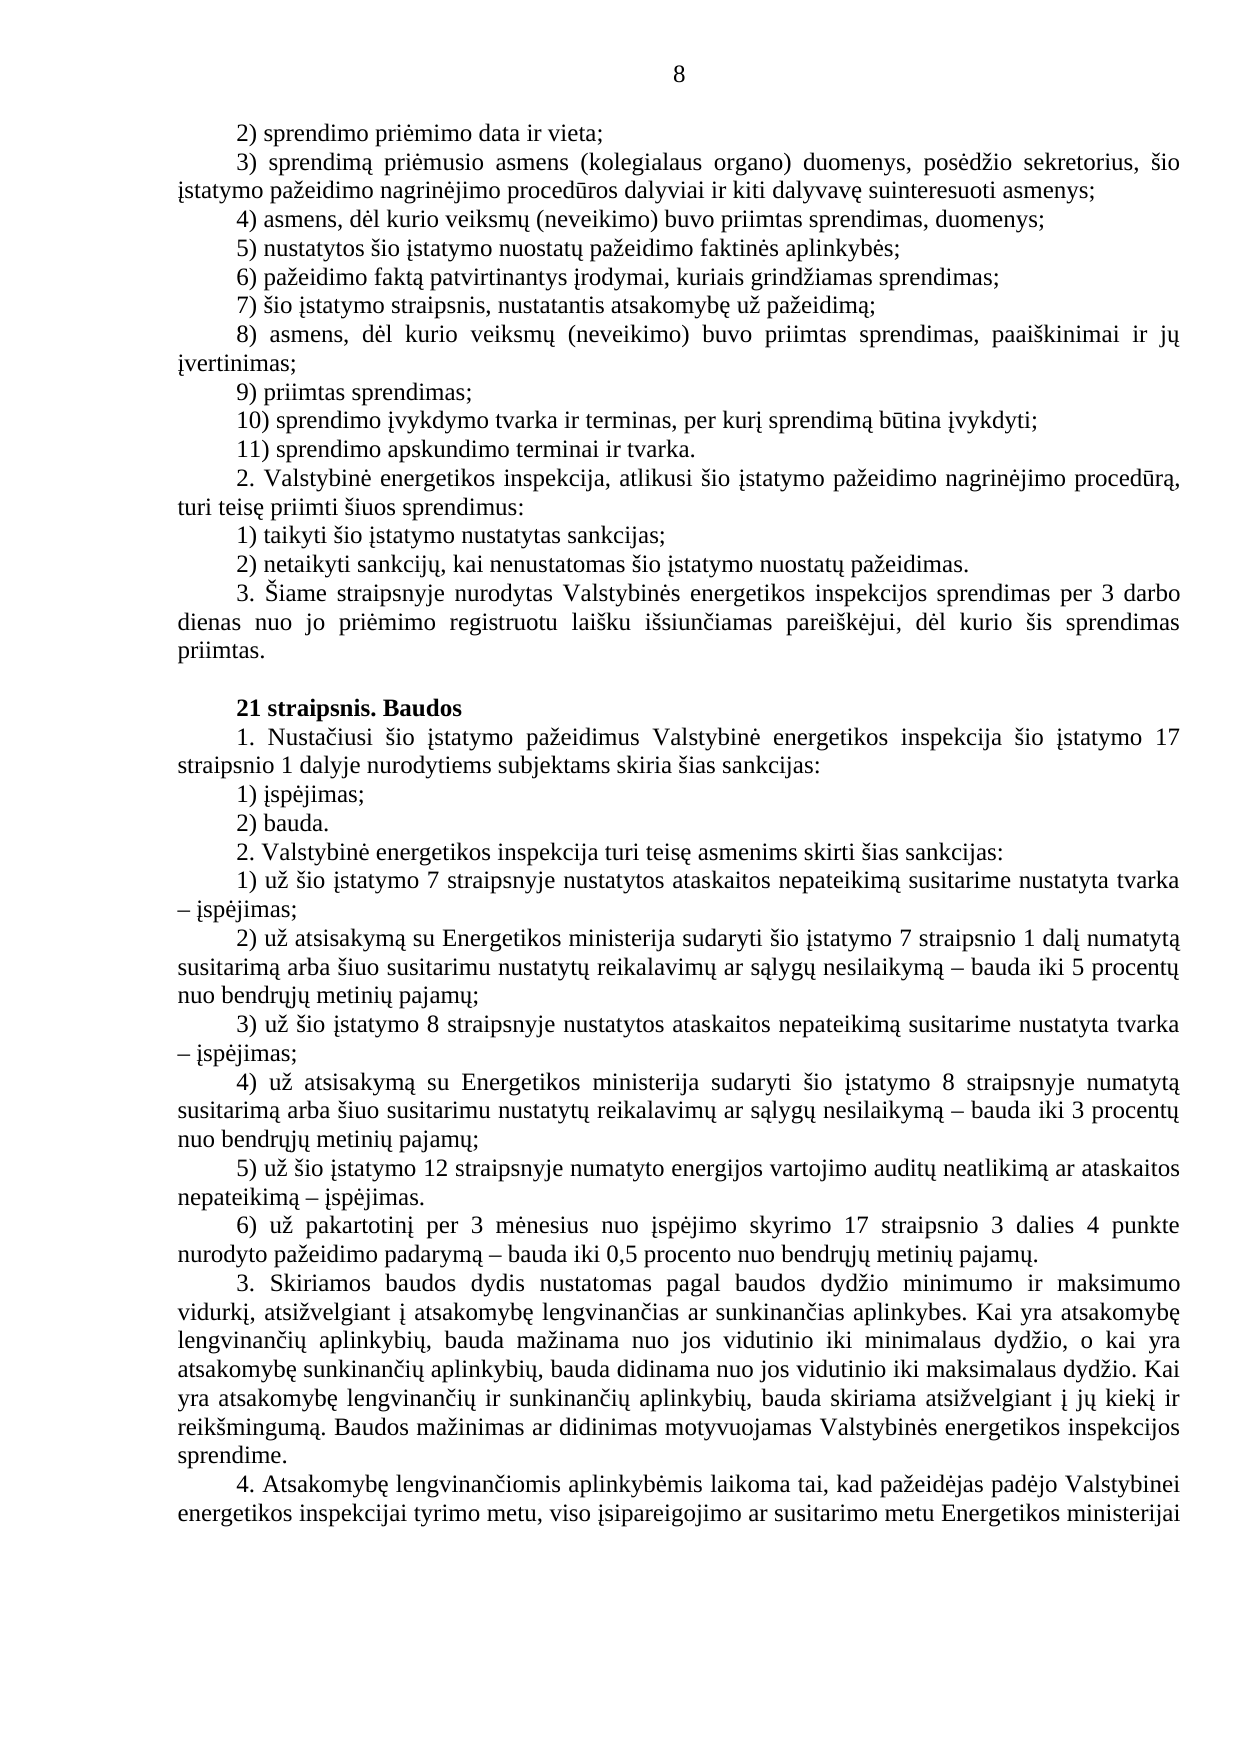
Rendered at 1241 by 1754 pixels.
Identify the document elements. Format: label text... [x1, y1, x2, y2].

text 2) sprendimo priėmimo data ir vieta; [177, 118, 1181, 147]
text 9) priimtas sprendimas; [177, 377, 1181, 406]
text 5) už šio įstatymo 12 straipsnyje numatyto energijos vartojimo auditų neatlikimą ar ataskaitos nepateikimą – įspėjimas. [177, 1153, 1181, 1211]
text 4) už atsisakymą su Energetikos ministerija sudaryti šio įstatymo 8 straipsnyje numatytą susitarimą arba šiuo susitarimu nustatytų reikalavimų ar sąlygų nesilaikymą – bauda iki 3 procentų nuo bendrųjų metinių pajamų; [177, 1067, 1181, 1153]
text 3) sprendimą priėmusio asmens (kolegialaus organo) duomenys, posėdžio sekretorius, šio įstatymo pažeidimo nagrinėjimo procedūros dalyviai ir kiti dalyvavę suinteresuoti asmenys; [177, 147, 1181, 204]
text 5) nustatytos šio įstatymo nuostatų pažeidimo faktinės aplinkybės; [177, 233, 1181, 262]
text 6) už pakartotinį per 3 mėnesius nuo įspėjimo skyrimo 17 straipsnio 3 dalies 4 punkte nurodyto pažeidimo padarymą – bauda iki 0,5 procento nuo bendrųjų metinių pajamų. [177, 1211, 1181, 1268]
text 1) įspėjimas; [177, 779, 1181, 808]
text 7) šio įstatymo straipsnis, nustatantis atsakomybę už pažeidimą; [177, 291, 1181, 319]
text 2. Valstybinė energetikos inspekcija, atlikusi šio įstatymo pažeidimo nagrinėjimo procedūrą, turi teisę priimti šiuos sprendimus: [177, 463, 1181, 521]
text 3. Šiame straipsnyje nurodytas Valstybinės energetikos inspekcijos sprendimas per 3 darbo dienas nuo jo priėmimo registruotu laišku išsiunčiamas pareiškėjui, dėl kurio šis sprendimas priimtas. [177, 578, 1181, 664]
text 1) taikyti šio įstatymo nustatytas sankcijas; [177, 521, 1181, 549]
text 4. Atsakomybę lengvinančiomis aplinkybėmis laikoma tai, kad pažeidėjas padėjo Valstybinei energetikos inspekcijai tyrimo metu, viso įsipareigojimo ar susitarimo metu Energetikos ministerijai [177, 1469, 1181, 1527]
text 6) pažeidimo faktą patvirtinantys įrodymai, kuriais grindžiamas sprendimas; [177, 262, 1181, 291]
text 2) netaikyti sankcijų, kai nenustatomas šio įstatymo nuostatų pažeidimas. [177, 549, 1181, 578]
text 4) asmens, dėl kurio veiksmų (neveikimo) buvo priimtas sprendimas, duomenys; [177, 204, 1181, 233]
text 2) už atsisakymą su Energetikos ministerija sudaryti šio įstatymo 7 straipsnio 1 dalį numatytą susitarimą arba šiuo susitarimu nustatytų reikalavimų ar sąlygų nesilaikymą – bauda iki 5 procentų nuo bendrųjų metinių pajamų; [177, 923, 1181, 1009]
text 1. Nustačiusi šio įstatymo pažeidimus Valstybinė energetikos inspekcija šio įstatymo 17 straipsnio 1 dalyje nurodytiems subjektams skiria šias sankcijas: [177, 722, 1181, 779]
text 3) už šio įstatymo 8 straipsnyje nustatytos ataskaitos nepateikimą susitarime nustatyta tvarka – įspėjimas; [177, 1009, 1181, 1067]
text 1) už šio įstatymo 7 straipsnyje nustatytos ataskaitos nepateikimą susitarime nustatyta tvarka – įspėjimas; [177, 866, 1181, 923]
text 11) sprendimo apskundimo terminai ir tvarka. [177, 434, 1181, 463]
text 8) asmens, dėl kurio veiksmų (neveikimo) buvo priimtas sprendimas, paaiškinimai ir jų įvertinimas; [177, 319, 1181, 377]
text 2. Valstybinė energetikos inspekcija turi teisę asmenims skirti šias sankcijas: [177, 837, 1181, 866]
text 21 straipsnis. Baudos [177, 693, 1181, 722]
text 2) bauda. [177, 808, 1181, 837]
text 3. Skiriamos baudos dydis nustatomas pagal baudos dydžio minimumo ir maksimumo vidurkį, atsižvelgiant į atsakomybę lengvinančias ar sunkinančias aplinkybes. Kai yra atsakomybę lengvinančių aplinkybių, bauda mažinama nuo jos vidutinio iki minimalaus dydžio, o kai yra atsakomybę sunkinančių aplinkybių, bauda didinama nuo jos vidutinio iki maksimalaus dydžio. Kai yra atsakomybę lengvinančių ir sunkinančių aplinkybių, bauda skiriama atsižvelgiant į jų kiekį ir reikšmingumą. Baudos mažinimas ar didinimas motyvuojamas Valstybinės energetikos inspekcijos sprendime. [177, 1268, 1181, 1469]
text 10) sprendimo įvykdymo tvarka ir terminas, per kurį sprendimą būtina įvykdyti; [177, 406, 1181, 434]
